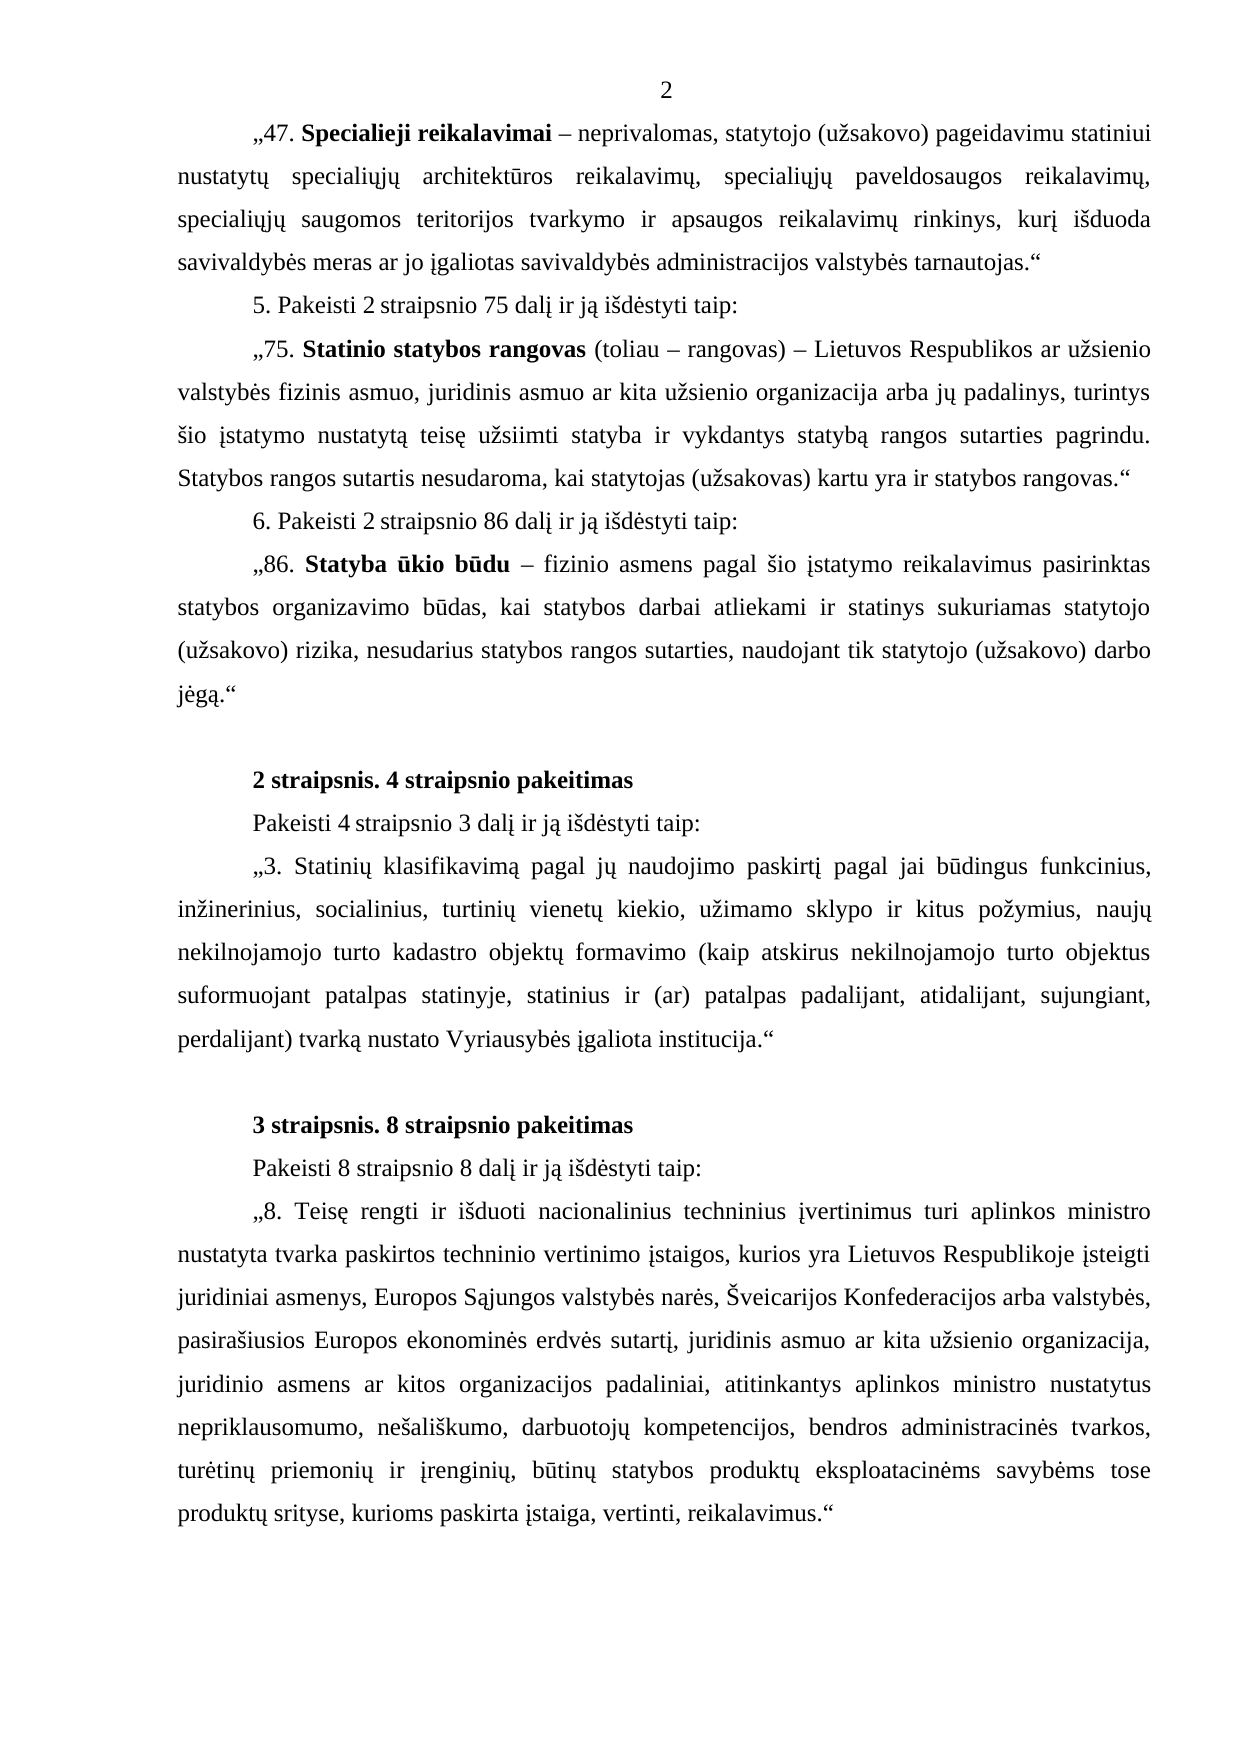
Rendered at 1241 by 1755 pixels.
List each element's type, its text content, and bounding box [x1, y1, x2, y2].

text „86. Statyba ūkio būdu – fizinio asmens pagal šio įstatymo reikalavimus pasirinktas statybos organizavimo būdas, kai statybos darbai atliekami ir statinys sukuriamas statytojo (užsakovo) rizika, nesudarius statybos rangos sutarties, naudojant tik statytojo (užsakovo) darbo jėgą.“ [177, 549, 1152, 707]
text „47. Specialieji reikalavimai – neprivalomas, statytojo (užsakovo) pageidavimu statiniui nustatytų specialiųjų architektūros reikalavimų, specialiųjų paveldosaugos reikalavimų, specialiųjų saugomos teritorijos tvarkymo ir apsaugos reikalavimų rinkinys, kurį išduoda savivaldybės meras ar jo įgaliotas savivaldybės administracijos valstybės tarnautojas.“ [177, 118, 1152, 276]
text „75. Statinio statybos rangovas (toliau – rangovas) – Lietuvos Respublikos ar užsienio valstybės fizinis asmuo, juridinis asmuo ar kita užsienio organizacija arba jų padalinys, turintys šio įstatymo nustatytą teisę užsiimti statyba ir vykdantys statybą rangos sutarties pagrindu. Statybos rangos sutartis nesudaroma, kai statytojas (užsakovas) kartu yra ir statybos rangovas.“ [177, 334, 1152, 492]
text „8. Teisę rengti ir išduoti nacionalinius techninius įvertinimus turi aplinkos ministro nustatyta tvarka paskirtos techninio vertinimo įstaigos, kurios yra Lietuvos Respublikoje įsteigti juridiniai asmenys, Europos Sąjungos valstybės narės, Šveicarijos Konfederacijos arba valstybės, pasirašiusios Europos ekonominės erdvės sutartį, juridinis asmuo ar kita užsienio organizacija, juridinio asmens ar kitos organizacijos padaliniai, atitinkantys aplinkos ministro nustatytus nepriklausomumo, nešališkumo, darbuotojų kompetencijos, bendros administracinės tvarkos, turėtinų priemonių ir įrenginių, būtinų statybos produktų eksploatacinėms savybėms tose produktų srityse, kurioms paskirta įstaiga, vertinti, reikalavimus.“ [177, 1196, 1152, 1527]
text Pakeisti 4 straipsnio 3 dalį ir ją išdėstyti taip: [177, 808, 1152, 837]
text „3. Statinių klasifikavimą pagal jų naudojimo paskirtį pagal jai būdingus funkcinius, inžinerinius, socialinius, turtinių vienetų kiekio, užimamo sklypo ir kitus požymius, naujų nekilnojamojo turto kadastro objektų formavimo (kaip atskirus nekilnojamojo turto objektus suformuojant patalpas statinyje, statinius ir (ar) patalpas padalijant, atidalijant, sujungiant, perdalijant) tvarką nustato Vyriausybės įgaliota institucija.“ [177, 851, 1152, 1052]
text Pakeisti 8 straipsnio 8 dalį ir ją išdėstyti taip: [177, 1153, 1152, 1182]
text 2 straipsnis. 4 straipsnio pakeitimas [177, 765, 1152, 794]
text 3 straipsnis. 8 straipsnio pakeitimas [177, 1110, 1152, 1139]
text 6. Pakeisti 2 straipsnio 86 dalį ir ją išdėstyti taip: [177, 506, 1152, 535]
text 5. Pakeisti 2 straipsnio 75 dalį ir ją išdėstyti taip: [177, 291, 1152, 319]
